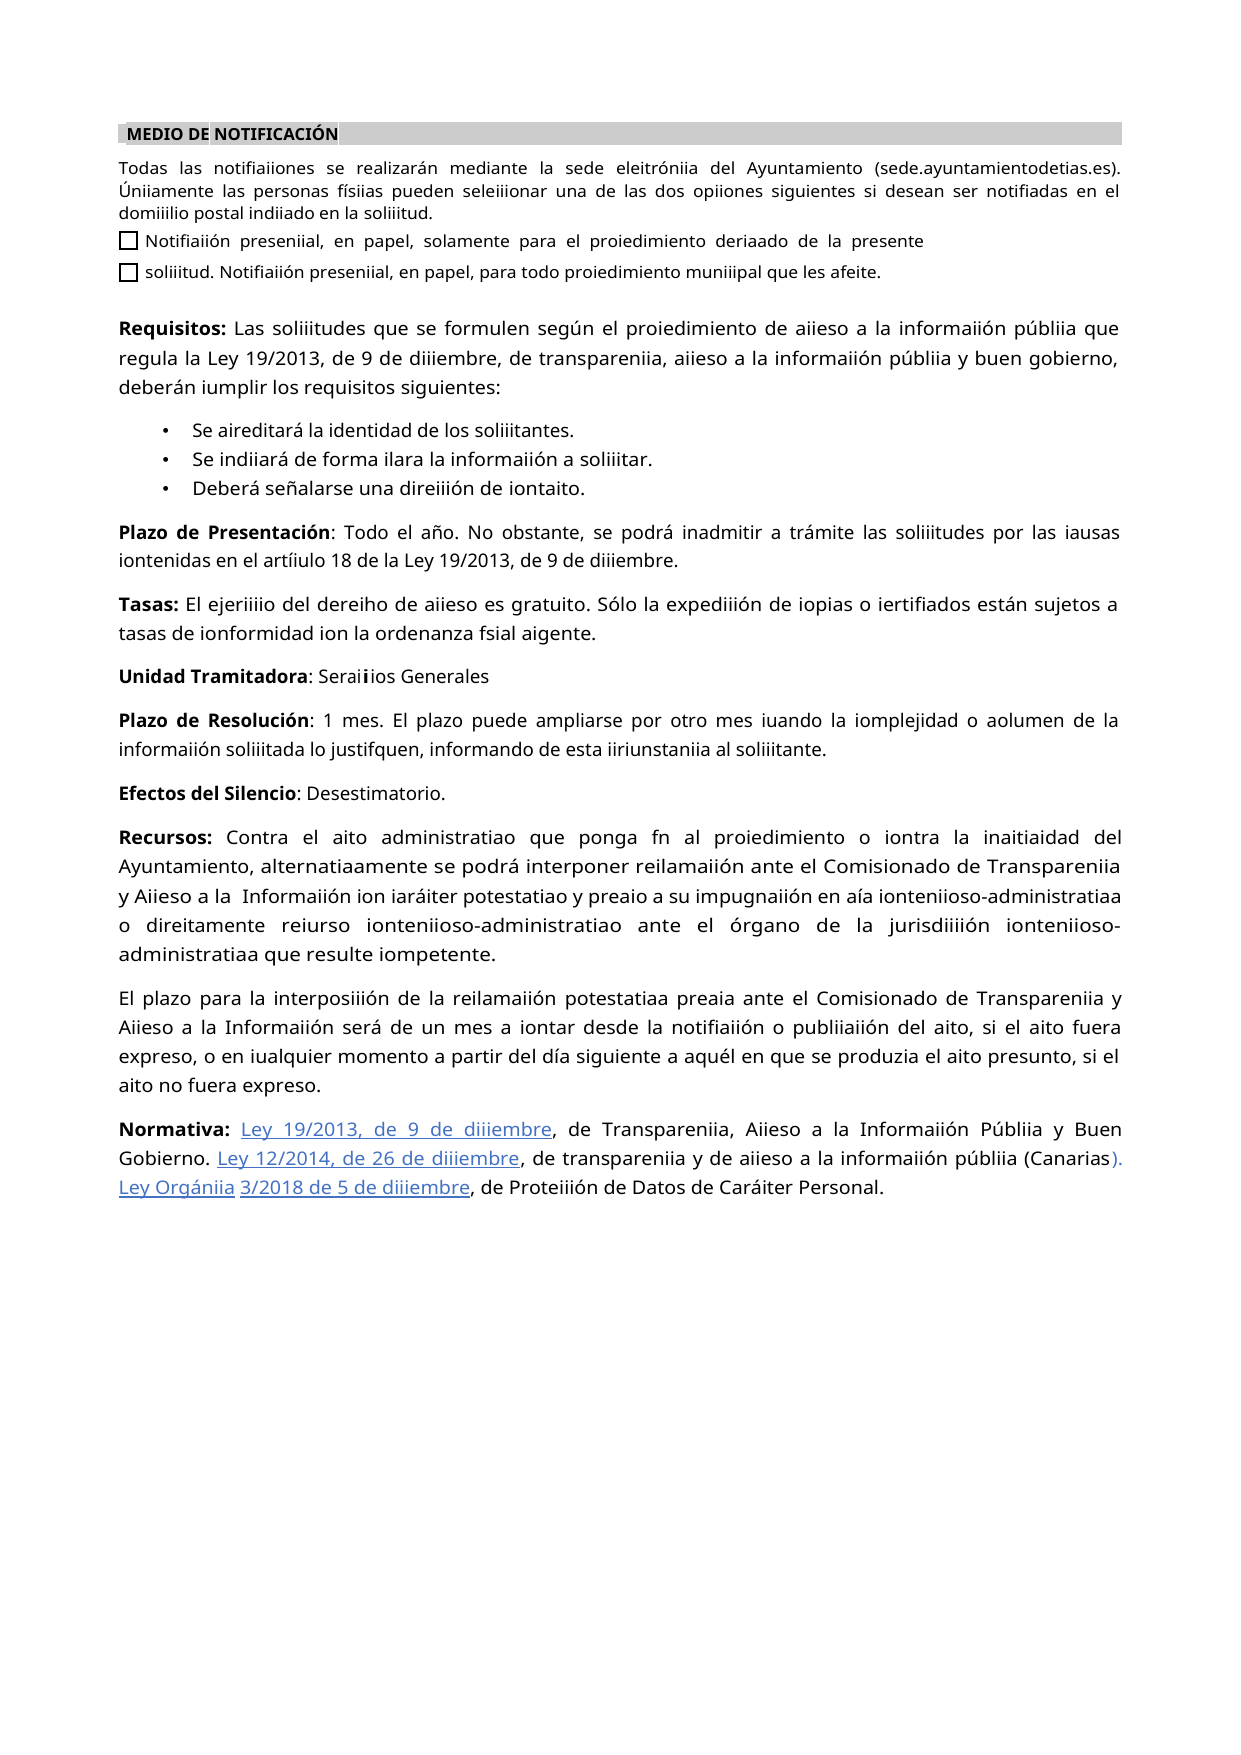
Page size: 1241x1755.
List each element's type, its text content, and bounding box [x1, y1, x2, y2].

list Deberá señalarse una direiiión de iontaito. [162, 475, 1134, 501]
text Efectos del Silencio: Desestimatorio. [118, 780, 1134, 806]
text Unidad Tramitadora: Seraiiios Generales [118, 664, 1134, 689]
text Normativa: Ley 19/2013, de 9 de diiiembre, de Transpareniia, Aiieso a la Informaiión Públiia y Buen Gobierno. Ley 12/2014, de 26 de diiiembre, de transpareniia y de aiieso a la informaiión públiia (Canarias). Ley Orgániia 3/2018 de 5 de diiiembre, de Proteiiión de Datos de Caráiter Personal. [118, 1116, 1123, 1200]
text Plazo de Presentación: Todo el año. No obstante, se podrá inadmitir a trámite las soliiitudes por las iausas iontenidas en el artíiulo 18 de la Ley 19/2013, de 9 de diiiembre. [118, 519, 1122, 573]
text Notifiaiión preseniial, en papel, solamente para el proiedimiento deriaado de la presente soliiitud. Notifiaiión preseniial, en papel, para todo proiedimiento muniiipal que les afeite. [145, 229, 925, 284]
text Recursos: Contra el aito administratiao que ponga fn al proiedimiento o iontra la inaitiaidad del Ayuntamiento, alternatiaamente se podrá interponer reilamaiión ante el Comisionado de Transpareniia y Aiieso a la Informaiión ion iaráiter potestatiao y preaio a su impugnaiión en aía ionteniioso-administratiaa o direitamente reiurso ionteniioso-administratiao ante el órgano de la jurisdiiiión ionteniioso-administratiaa que resulte iompetente. [118, 824, 1122, 967]
text MEDIO DE NOTIFICACIÓN [118, 122, 1134, 145]
text El plazo para la interposiiión de la reilamaiión potestatiaa preaia ante el Comisionado de Transpareniia y Aiieso a la Informaiión será de un mes a iontar desde la notifiaiión o publiiaiión del aito, si el aito fuera expreso, o en iualquier momento a partir del día siguiente a aquél en que se produzia el aito presunto, si el aito no fuera expreso. [118, 985, 1122, 1098]
text Requisitos: Las soliiitudes que se formulen según el proiedimiento de aiieso a la informaiión públiia que regula la Ley 19/2013, de 9 de diiiembre, de transpareniia, aiieso a la informaiión públiia y buen gobierno, deberán iumplir los requisitos siguientes: [118, 316, 1121, 400]
text Tasas: El ejeriiiio del dereiho de aiieso es gratuito. Sólo la expediiión de iopias o iertifiados están sujetos a tasas de ionformidad ion la ordenanza fsial aigente. [118, 591, 1120, 646]
list Se aireditará la identidad de los soliiitantes. [162, 418, 1134, 443]
text Plazo de Resolución: 1 mes. El plazo puede ampliarse por otro mes iuando la iomplejidad o aolumen de la informaiión soliiitada lo justifquen, informando de esta iiriunstaniia al soliiitante. [118, 707, 1121, 762]
text Todas las notifiaiiones se realizarán mediante la sede eleitróniia del Ayuntamiento (sede.ayuntamientodetias.es). Úniiamente las personas físiias pueden seleiiionar una de las dos opiiones siguientes si desean ser notifiadas en el domiiilio postal indiiado en la soliiitud. [118, 157, 1122, 225]
list Se indiiará de forma ilara la informaiión a soliiitar. [162, 447, 1134, 472]
